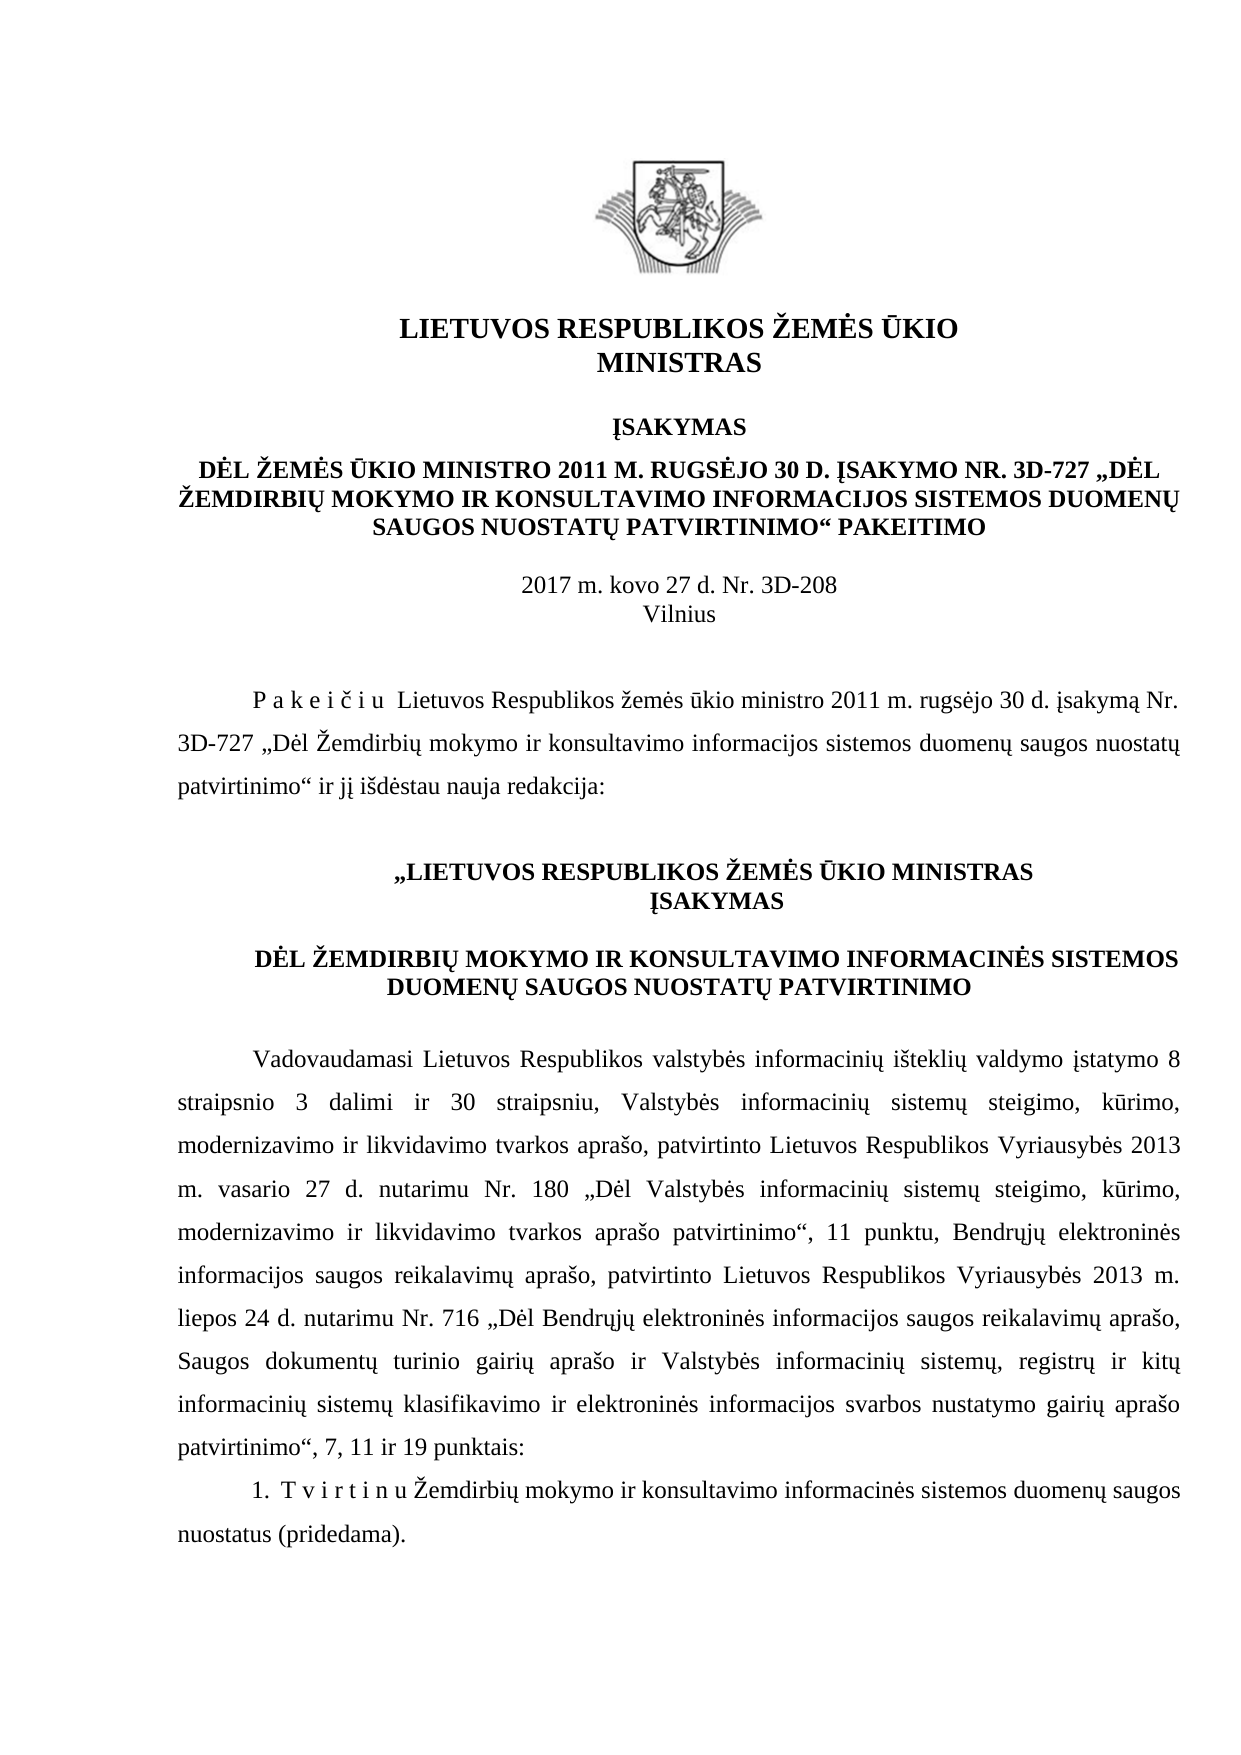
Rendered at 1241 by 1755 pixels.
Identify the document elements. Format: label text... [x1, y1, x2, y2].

text 2017 m. kovo 27 d. Nr. 3D-208 [177, 570, 1181, 599]
text MINISTRAS [177, 345, 1181, 378]
text Vilnius [177, 599, 1181, 627]
text Vadovaudamasi Lietuvos Respublikos valstybės informacinių išteklių valdymo įstatymo 8 straipsnio 3 dalimi ir 30 straipsniu, Valstybės informacinių sistemų steigimo, kūrimo, modernizavimo ir likvidavimo tvarkos aprašo, patvirtinto Lietuvos Respublikos Vyriausybės 2013 m. vasario 27 d. nutarimu Nr. 180 „Dėl Valstybės informacinių sistemų steigimo, kūrimo, modernizavimo ir likvidavimo tvarkos aprašo patvirtinimo“, 11 punktu, Bendrųjų elektroninės informacijos saugos reikalavimų aprašo, patvirtinto Lietuvos Respublikos Vyriausybės 2013 m. liepos 24 d. nutarimu Nr. 716 „Dėl Bendrųjų elektroninės informacijos saugos reikalavimų aprašo, Saugos dokumentų turinio gairių aprašo ir Valstybės informacinių sistemų, registrų ir kitų informacinių sistemų klasifikavimo ir elektroninės informacijos svarbos nustatymo gairių aprašo patvirtinimo“, 7, 11 ir 19 punktais: [177, 1044, 1181, 1461]
text ĮSAKYMAS [177, 412, 1181, 441]
text „LIETUVOS RESPUBLIKOS ŽEMĖS ŪKIO MINISTRAS [177, 857, 1181, 886]
text dėl žemdirbių mokymo ir konsultavimo informacinės sistemos duomenų saugos nuostatų patvirtinimo [177, 944, 1181, 1001]
text Dėl Žemės ūkio ministro 2011 m. rugsėjo 30 d. įsakymo nr. 3D-727 „DĖL ŽEMDIRBIŲ MOKYMO IR KONSULTAVIMO INFORMACIjos SISTEMOS DUOMENŲ SAUGOS NUOSTATŲ PATVIRTINIMO“ pakeitimo [177, 455, 1181, 541]
text 1. T v i r t i n u Žemdirbių mokymo ir konsultavimo informacinės sistemos duomenų saugos nuostatus (pridedama). [177, 1476, 1181, 1547]
text LIETUVOS RESPUBLIKOS ŽEMĖS ŪKIO [177, 311, 1181, 345]
text P a k e i č i u Lietuvos Respublikos žemės ūkio ministro 2011 m. rugsėjo 30 d. įsakymą Nr. 3D-727 „Dėl Žemdirbių mokymo ir konsultavimo informacijos sistemos duomenų saugos nuostatų patvirtinimo“ ir jį išdėstau nauja redakcija: [177, 685, 1181, 800]
text ĮSAKYMAS [177, 886, 1181, 915]
